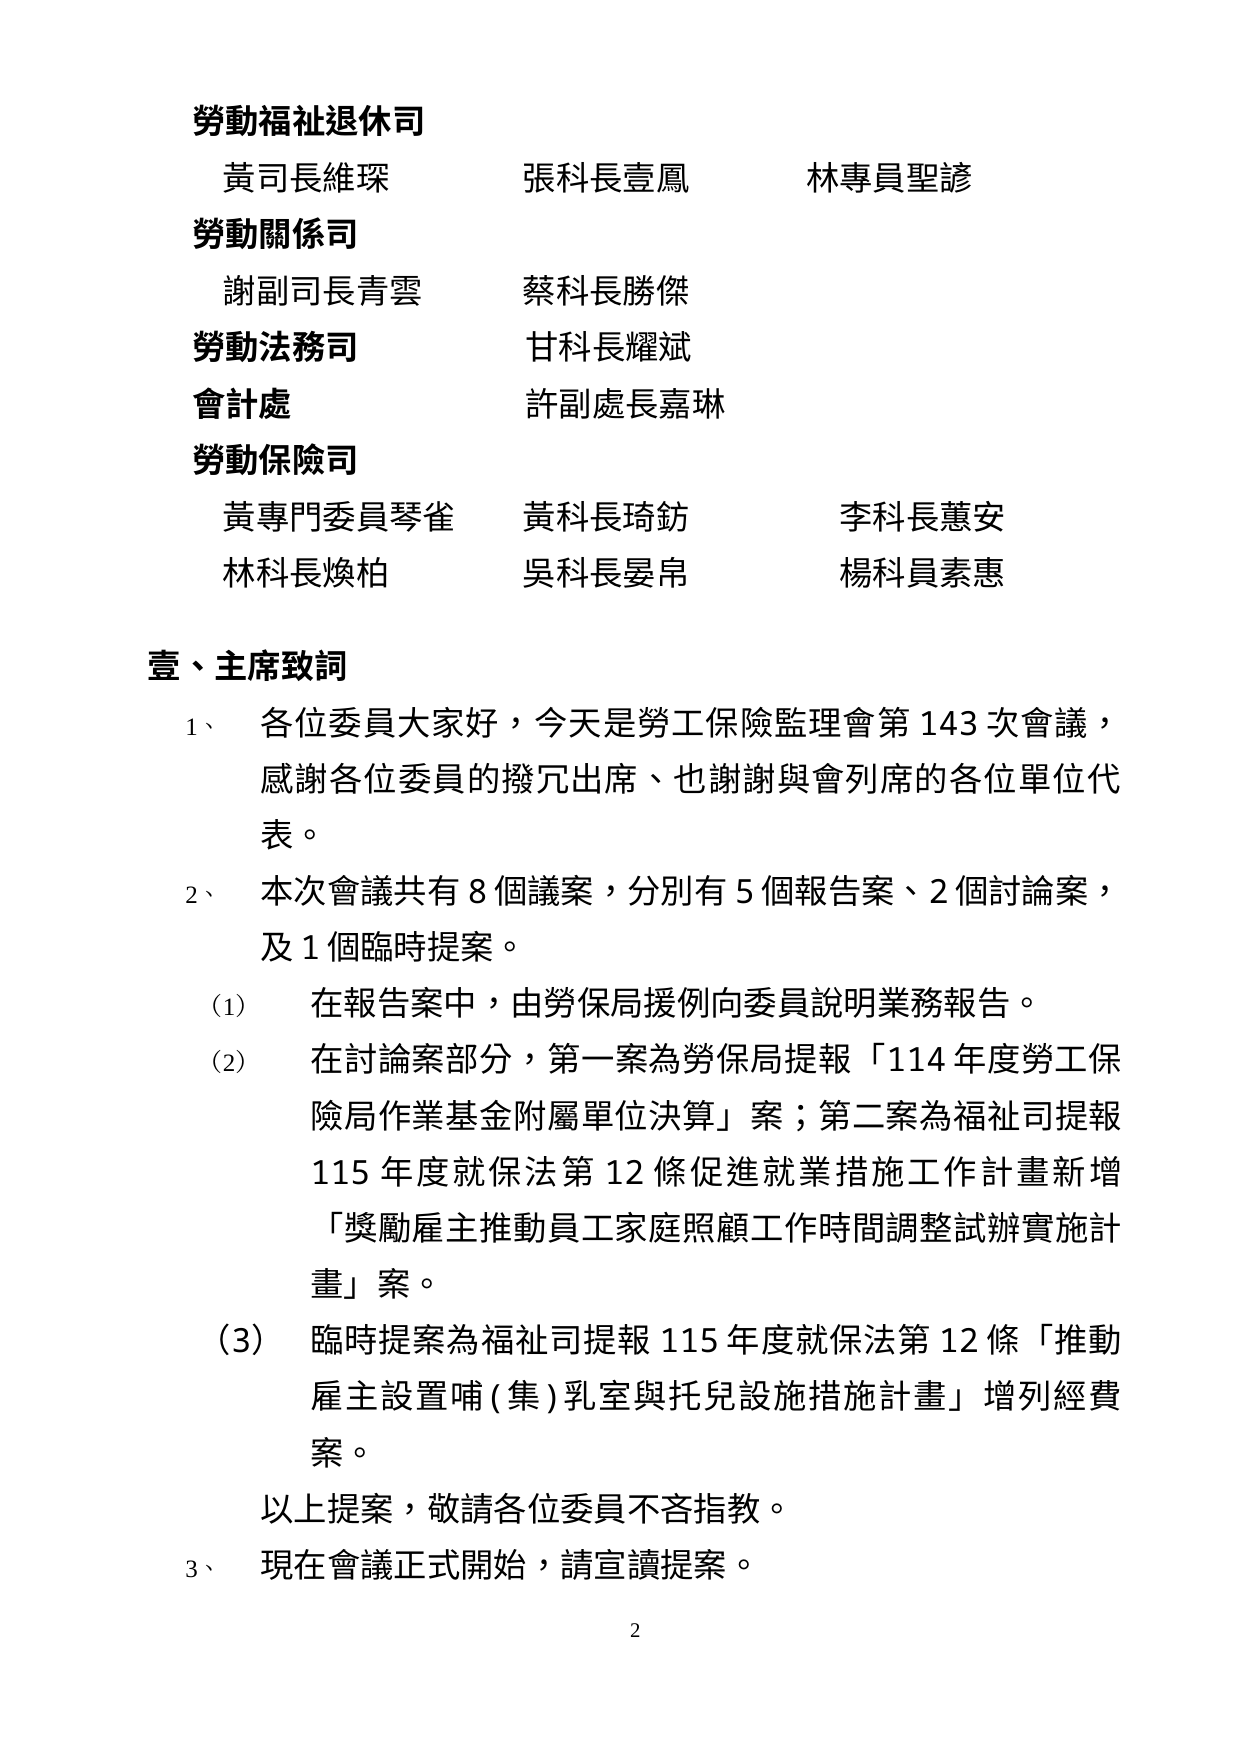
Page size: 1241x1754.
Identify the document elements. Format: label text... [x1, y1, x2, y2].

list 在報告案中，由勞保局援例向委員說明業務報告。 [198, 971, 1122, 1027]
text 謝副司長青雲 蔡科長勝傑 [223, 258, 1187, 314]
text 會計處 許副處長嘉琳 [148, 371, 1187, 428]
text 勞動福祉退休司 [148, 89, 1187, 145]
text 壹、主席致詞 [148, 634, 1122, 690]
list 在討論案部分，第一案為勞保局提報「114年度勞工保險局作業基金附屬單位決算」案；第二案為福祉司提報115年度就保法第12條促進就業措施工作計畫新增「獎勵雇主推動員工家庭照顧工作時間調整試辦實施計畫」案。 [198, 1027, 1122, 1308]
list 本次會議共有8個議案，分別有5個報告案、2個討論案，及1個臨時提案。 [185, 858, 1122, 971]
text 勞動關係司 [148, 202, 1187, 258]
text 以上提案，敬請各位委員不吝指教。 [260, 1476, 1122, 1532]
text 勞動保險司 [148, 428, 1187, 484]
text 黃司長維琛 張科長壹鳳 林專員聖諺 [223, 145, 1187, 201]
text 黃專門委員琴雀 黃科長琦鈁 李科長蕙安 [223, 484, 1187, 540]
text 林科長煥柏 吳科長晏帛 楊科員素惠 [223, 540, 1187, 596]
text 勞動法務司 甘科長耀斌 [148, 315, 1187, 371]
list 各位委員大家好，今天是勞工保險監理會第143次會議，感謝各位委員的撥冗出席、也謝謝與會列席的各位單位代表。 [185, 690, 1122, 858]
list 臨時提案為福祉司提報115年度就保法第12條「推動雇主設置哺(集)乳室與托兒設施措施計畫」增列經費案。 [198, 1308, 1122, 1476]
list 現在會議正式開始，請宣讀提案。 [185, 1532, 1122, 1588]
